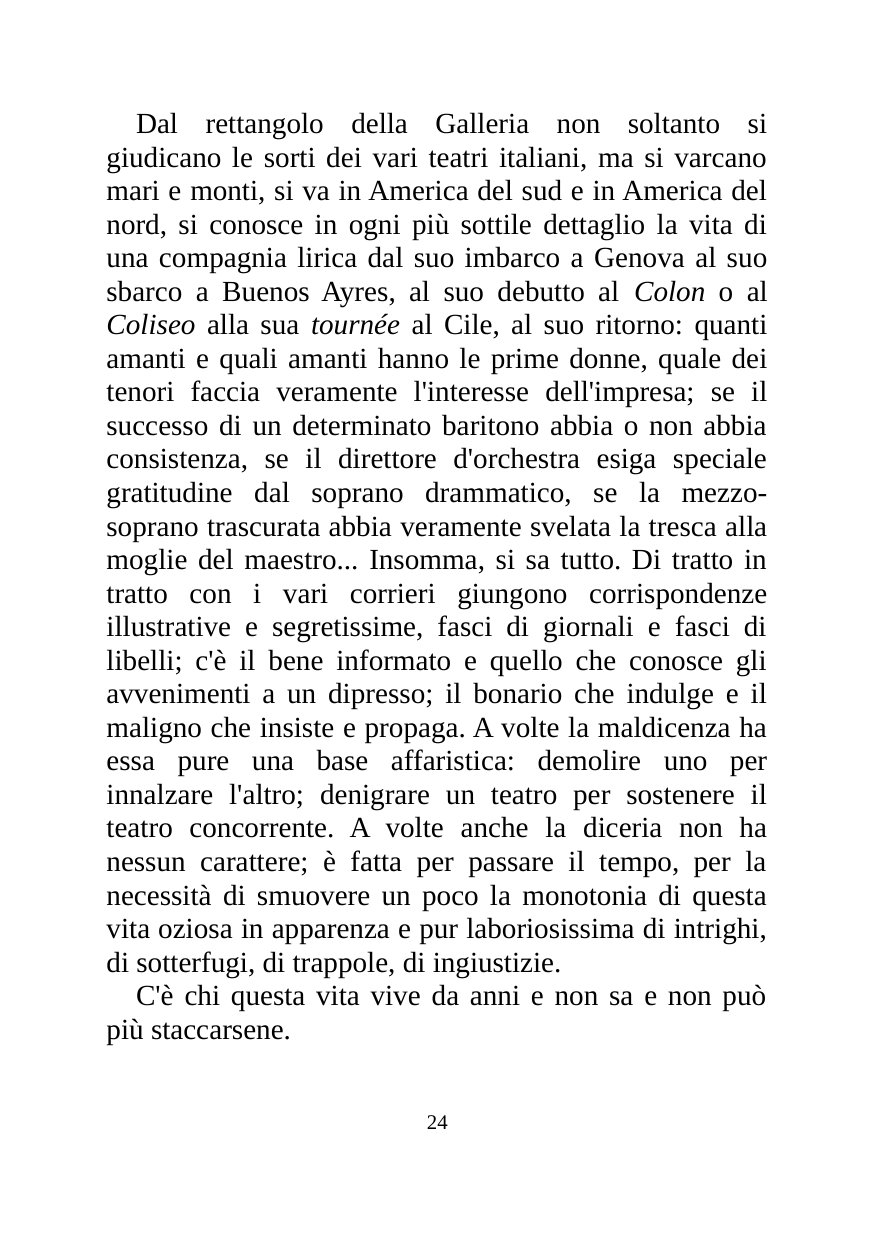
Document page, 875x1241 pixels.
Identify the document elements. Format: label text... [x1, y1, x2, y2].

text C'è chi questa vita vive da anni e non sa e non può più staccarsene. [106, 978, 768, 1045]
text Dal rettangolo della Galleria non soltanto si giudicano le sorti dei vari teatri italiani, ma si varcano mari e monti, si va in America del sud e in America del nord, si conosce in ogni più sottile dettaglio la vita di una compagnia lirica dal suo imbarco a Genova al suo sbarco a Buenos Ayres, al suo debutto al Colon o al Coliseo alla sua tournée al Cile, al suo ritorno: quanti amanti e quali amanti hanno le prime donne, quale dei tenori faccia veramente l'interesse dell'impresa; se il successo di un determinato baritono abbia o non abbia consistenza, se il direttore d'orchestra esiga speciale gratitudine dal soprano drammatico, se la mezzo-soprano trascurata abbia veramente svelata la tresca alla moglie del maestro... Insomma, si sa tutto. Di tratto in tratto con i vari corrieri giungono corrispondenze illustrative e segretissime, fasci di giornali e fasci di libelli; c'è il bene informato e quello che conosce gli avvenimenti a un dipresso; il bonario che indulge e il maligno che insiste e propaga. A volte la maldicenza ha essa pure una base affaristica: demolire uno per innalzare l'altro; denigrare un teatro per sostenere il teatro concorrente. A volte anche la diceria non ha nessun carattere; è fatta per passare il tempo, per la necessità di smuovere un poco la monotonia di questa vita oziosa in apparenza e pur laboriosissima di intrighi, di sotterfugi, di trappole, di ingiustizie. [106, 106, 768, 978]
